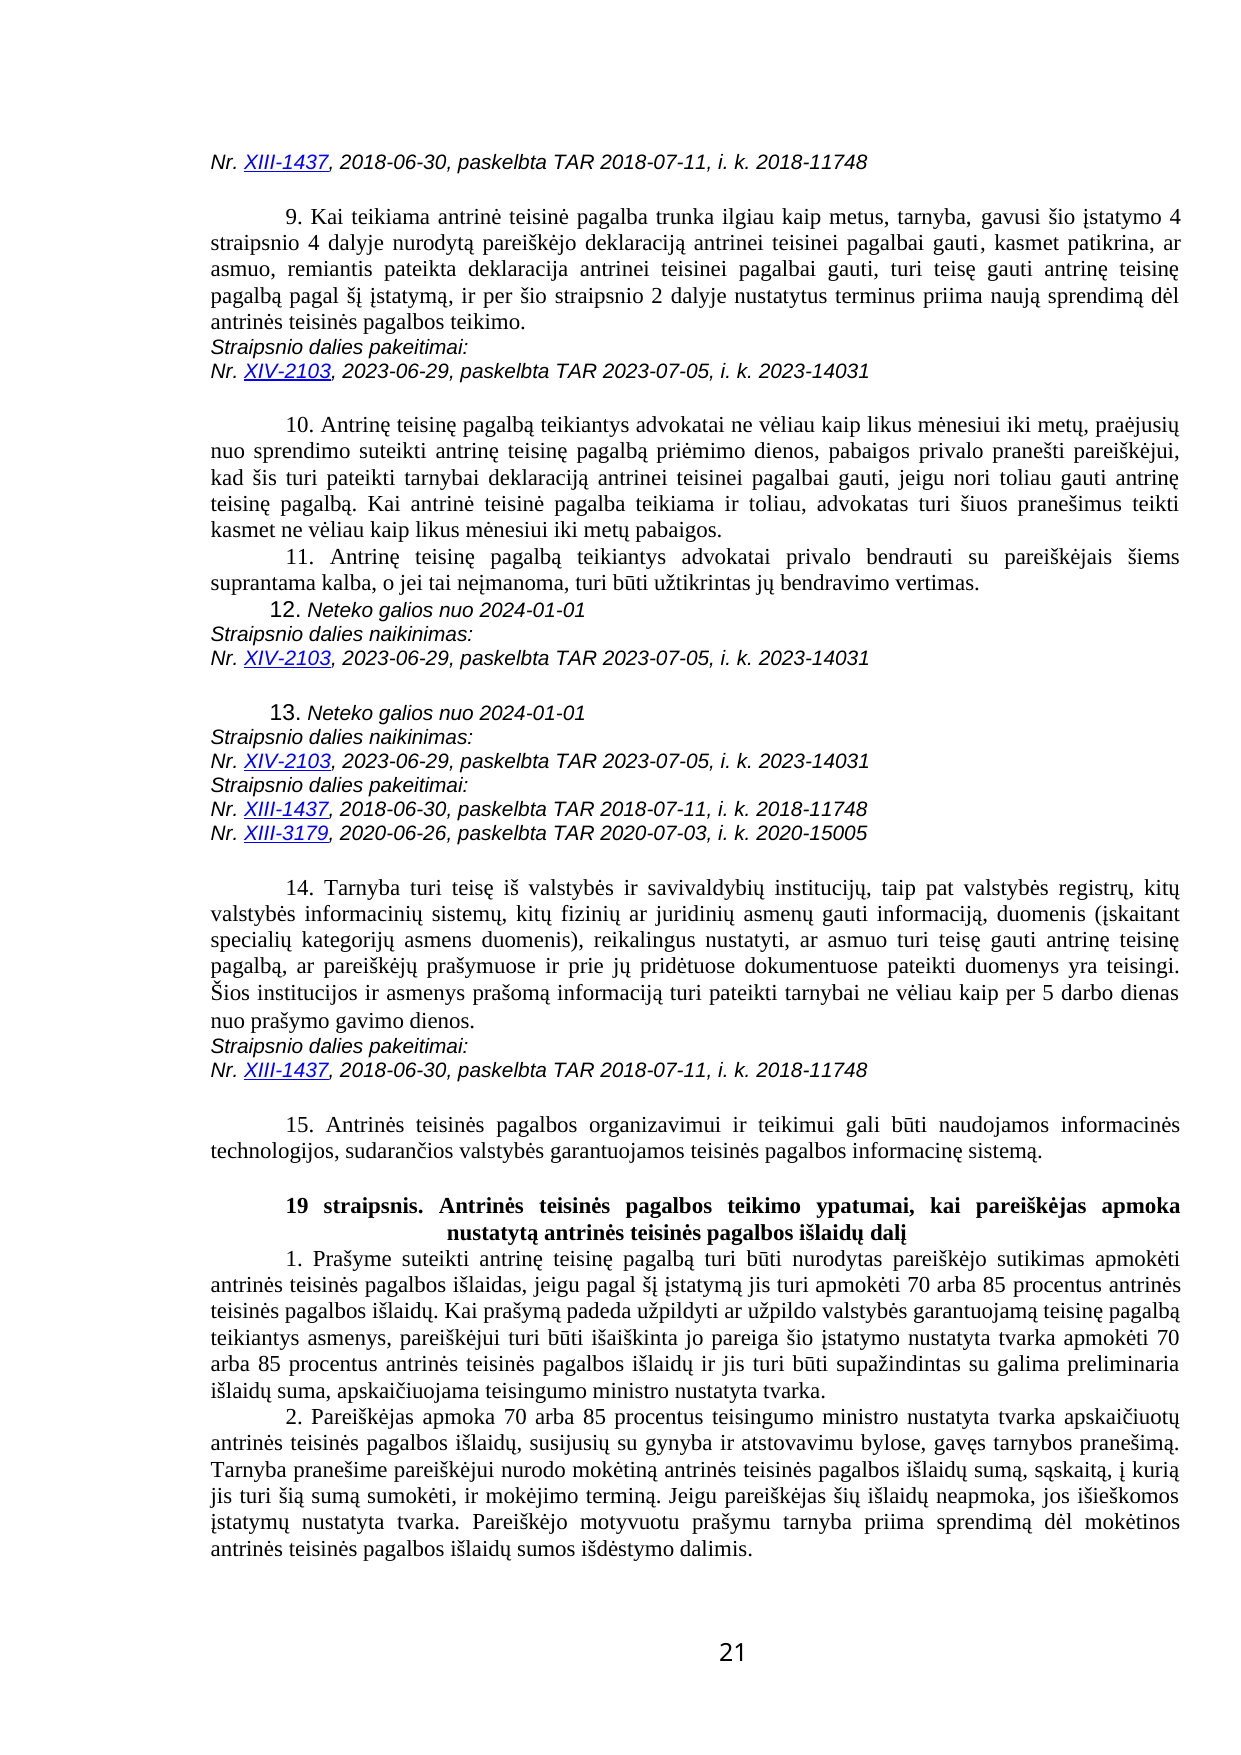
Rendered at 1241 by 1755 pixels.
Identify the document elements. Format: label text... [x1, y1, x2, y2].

text Nr. XIII-1437, 2018-06-30, paskelbta TAR 2018-07-11, i. k. 2018-11748 [210, 797, 1181, 821]
text 14. Tarnyba turi teisę iš valstybės ir savivaldybių institucijų, taip pat valstybės registrų, kitų valstybės informacinių sistemų, kitų fizinių ar juridinių asmenų gauti informaciją, duomenis (įskaitant specialių kategorijų asmens duomenis), reikalingus nustatyti, ar asmuo turi teisę gauti antrinę teisinę pagalbą, ar pareiškėjų prašymuose ir prie jų pridėtuose dokumentuose pateikti duomenys yra teisingi. Šios institucijos ir asmenys prašomą informaciją turi pateikti tarnybai ne vėliau kaip per 5 darbo dienas nuo prašymo gavimo dienos. [210, 873, 1181, 1034]
text Nr. XIII-1437, 2018-06-30, paskelbta TAR 2018-07-11, i. k. 2018-11748 [210, 150, 1181, 174]
text 12. Neteko galios nuo 2024-01-01 [210, 596, 1181, 622]
text Nr. XIV-2103, 2023-06-29, paskelbta TAR 2023-07-05, i. k. 2023-14031 [210, 358, 1181, 382]
text 2. Pareiškėjas apmoka 70 arba 85 procentus teisingumo ministro nustatyta tvarka apskaičiuotų antrinės teisinės pagalbos išlaidų, susijusių su gynyba ir atstovavimu bylose, gavęs tarnybos pranešimą. Tarnyba pranešime pareiškėjui nurodo mokėtiną antrinės teisinės pagalbos išlaidų sumą, sąskaitą, į kurią jis turi šią sumą sumokėti, ir mokėjimo terminą. Jeigu pareiškėjas šių išlaidų neapmoka, jos išieškomos įstatymų nustatyta tvarka. Pareiškėjo motyvuotu prašymu tarnyba priima sprendimą dėl mokėtinos antrinės teisinės pagalbos išlaidų sumos išdėstymo dalimis. [210, 1403, 1181, 1561]
text Straipsnio dalies pakeitimai: [210, 1034, 1181, 1058]
text Straipsnio dalies pakeitimai: [210, 334, 1181, 358]
text Nr. XIII-3179, 2020-06-26, paskelbta TAR 2020-07-03, i. k. 2020-15005 [210, 821, 1181, 845]
text Nr. XIII-1437, 2018-06-30, paskelbta TAR 2018-07-11, i. k. 2018-11748 [210, 1058, 1181, 1082]
text Straipsnio dalies pakeitimai: [210, 773, 1181, 797]
text 15. Antrinės teisinės pagalbos organizavimui ir teikimui gali būti naudojamos informacinės technologijos, sudarančios valstybės garantuojamos teisinės pagalbos informacinę sistemą. [210, 1111, 1181, 1163]
text Nr. XIV-2103, 2023-06-29, paskelbta TAR 2023-07-05, i. k. 2023-14031 [210, 646, 1181, 670]
text 10. Antrinę teisinę pagalbą teikiantys advokatai ne vėliau kaip likus mėnesiui iki metų, praėjusių nuo sprendimo suteikti antrinę teisinę pagalbą priėmimo dienos, pabaigos privalo pranešti pareiškėjui, kad šis turi pateikti tarnybai deklaraciją antrinei teisinei pagalbai gauti, jeigu nori toliau gauti antrinę teisinę pagalbą. Kai antrinė teisinė pagalba teikiama ir toliau, advokatas turi šiuos pranešimus teikti kasmet ne vėliau kaip likus mėnesiui iki metų pabaigos. [210, 411, 1181, 543]
text 1. Prašyme suteikti antrinę teisinę pagalbą turi būti nurodytas pareiškėjo sutikimas apmokėti antrinės teisinės pagalbos išlaidas, jeigu pagal šį įstatymą jis turi apmokėti 70 arba 85 procentus antrinės teisinės pagalbos išlaidų. Kai prašymą padeda užpildyti ar užpildo valstybės garantuojamą teisinę pagalbą teikiantys asmenys, pareiškėjui turi būti išaiškinta jo pareiga šio įstatymo nustatyta tvarka apmokėti 70 arba 85 procentus antrinės teisinės pagalbos išlaidų ir jis turi būti supažindintas su galima preliminaria išlaidų suma, apskaičiuojama teisingumo ministro nustatyta tvarka. [210, 1245, 1181, 1403]
text Straipsnio dalies naikinimas: [210, 622, 1181, 646]
text Straipsnio dalies naikinimas: [210, 725, 1181, 749]
text 9. Kai teikiama antrinė teisinė pagalba trunka ilgiau kaip metus, tarnyba, gavusi šio įstatymo 4 straipsnio 4 dalyje nurodytą pareiškėjo deklaraciją antrinei teisinei pagalbai gauti, kasmet patikrina, ar asmuo, remiantis pateikta deklaracija antrinei teisinei pagalbai gauti, turi teisę gauti antrinę teisinę pagalbą pagal šį įstatymą, ir per šio straipsnio 2 dalyje nustatytus terminus priima naują sprendimą dėl antrinės teisinės pagalbos teikimo. [210, 203, 1181, 334]
text Nr. XIV-2103, 2023-06-29, paskelbta TAR 2023-07-05, i. k. 2023-14031 [210, 749, 1181, 773]
text 19 straipsnis. Antrinės teisinės pagalbos teikimo ypatumai, kai pareiškėjas apmoka nustatytą antrinės teisinės pagalbos išlaidų dalį [285, 1192, 1181, 1245]
text 13. Neteko galios nuo 2024-01-01 [210, 699, 1181, 725]
text 11. Antrinę teisinę pagalbą teikiantys advokatai privalo bendrauti su pareiškėjais šiems suprantama kalba, o jei tai neįmanoma, turi būti užtikrintas jų bendravimo vertimas. [210, 543, 1181, 596]
